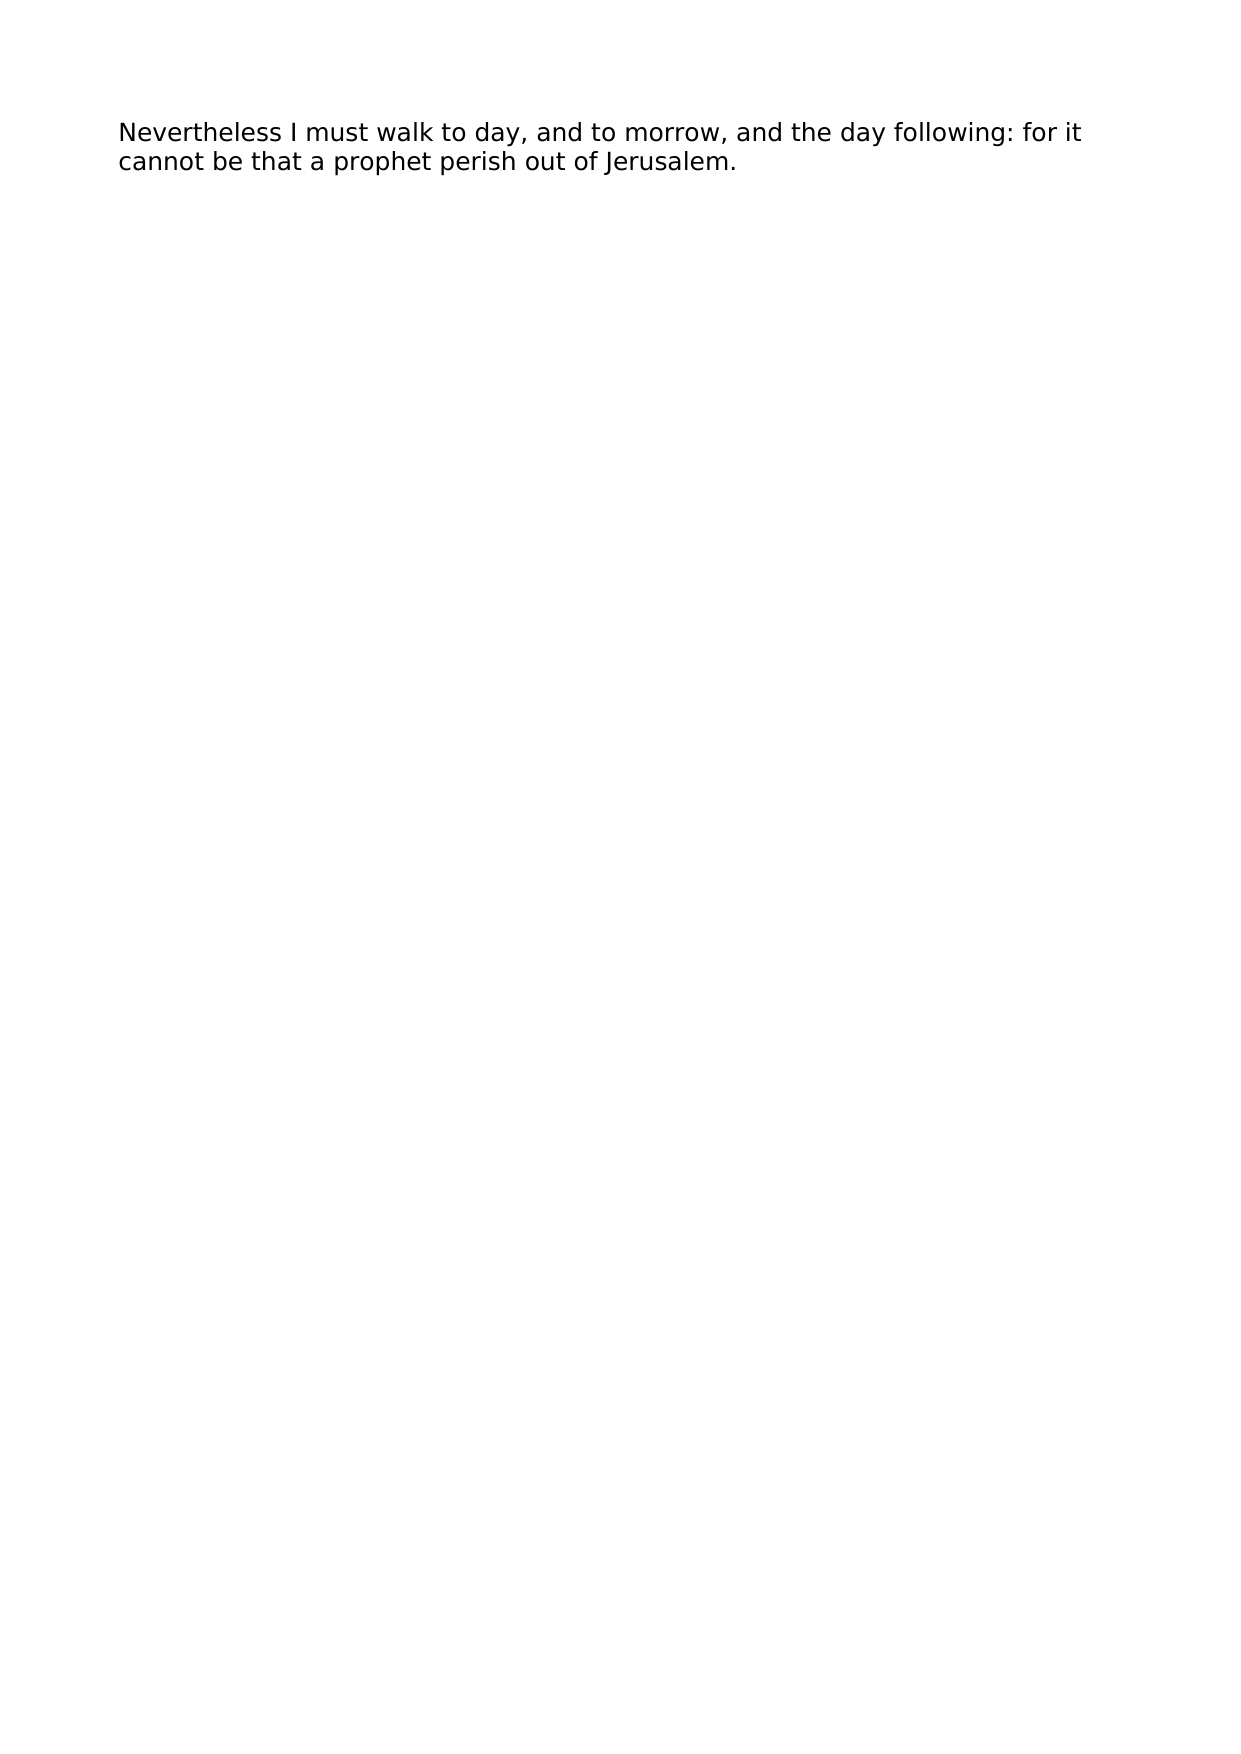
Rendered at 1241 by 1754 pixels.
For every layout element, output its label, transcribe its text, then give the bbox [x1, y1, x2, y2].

text Nevertheless I must walk to day, and to morrow, and the day following: for it cannot be that a prophet perish out of Jerusalem. [118, 118, 1122, 176]
